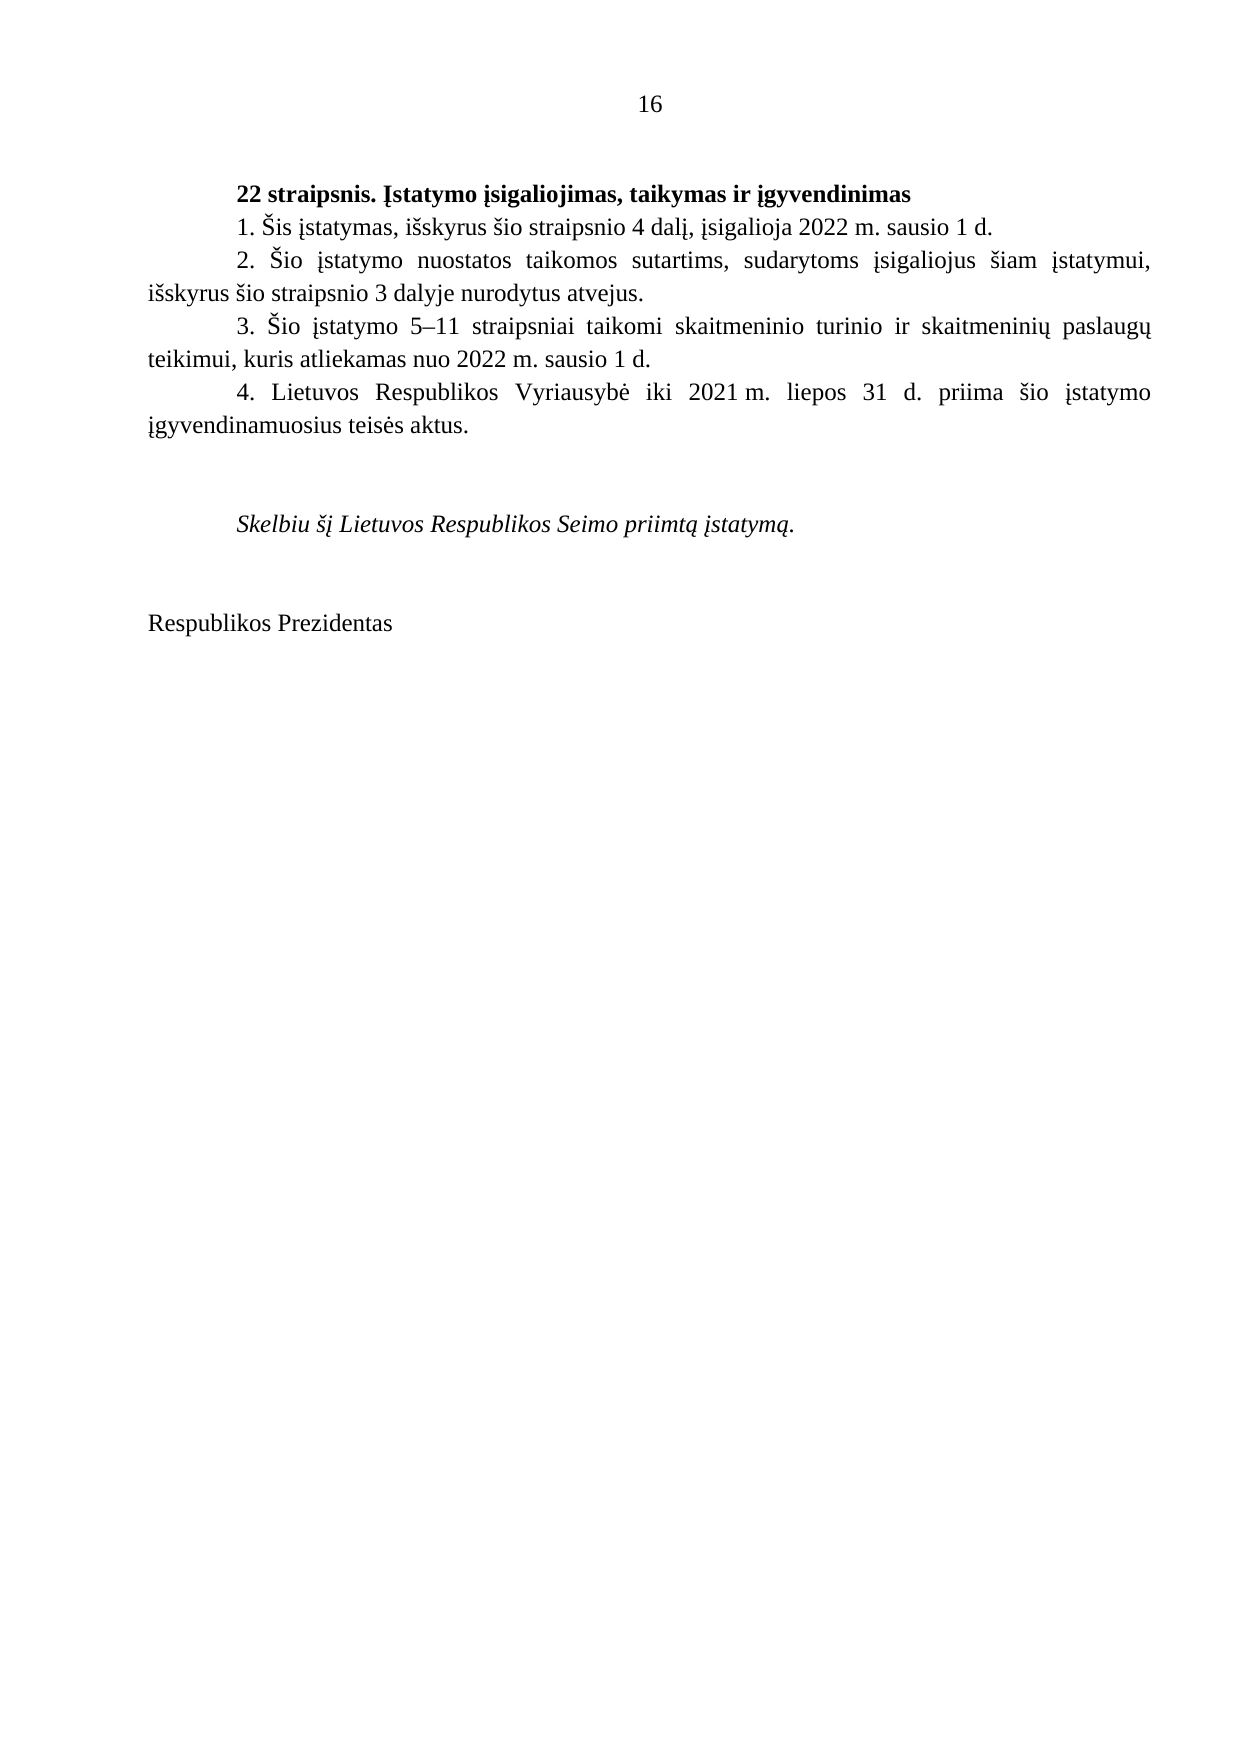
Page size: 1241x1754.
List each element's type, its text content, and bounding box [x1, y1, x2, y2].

text Skelbiu šį Lietuvos Respublikos Seimo priimtą įstatymą. [148, 509, 1152, 538]
text 4. Lietuvos Respublikos Vyriausybė iki 2021 m. liepos 31 d. priima šio įstatymo įgyvendinamuosius teisės aktus. [148, 377, 1152, 439]
text Respublikos Prezidentas [148, 608, 1152, 637]
text 3. Šio įstatymo 5–11 straipsniai taikomi skaitmeninio turinio ir skaitmeninių paslaugų teikimui, kuris atliekamas nuo 2022 m. sausio 1 d. [148, 311, 1152, 373]
text 22 straipsnis. Įstatymo įsigaliojimas, taikymas ir įgyvendinimas [148, 179, 1152, 208]
text 2. Šio įstatymo nuostatos taikomos sutartims, sudarytoms įsigaliojus šiam įstatymui, išskyrus šio straipsnio 3 dalyje nurodytus atvejus. [148, 245, 1152, 307]
text 1. Šis įstatymas, išskyrus šio straipsnio 4 dalį, įsigalioja 2022 m. sausio 1 d. [148, 212, 1152, 241]
